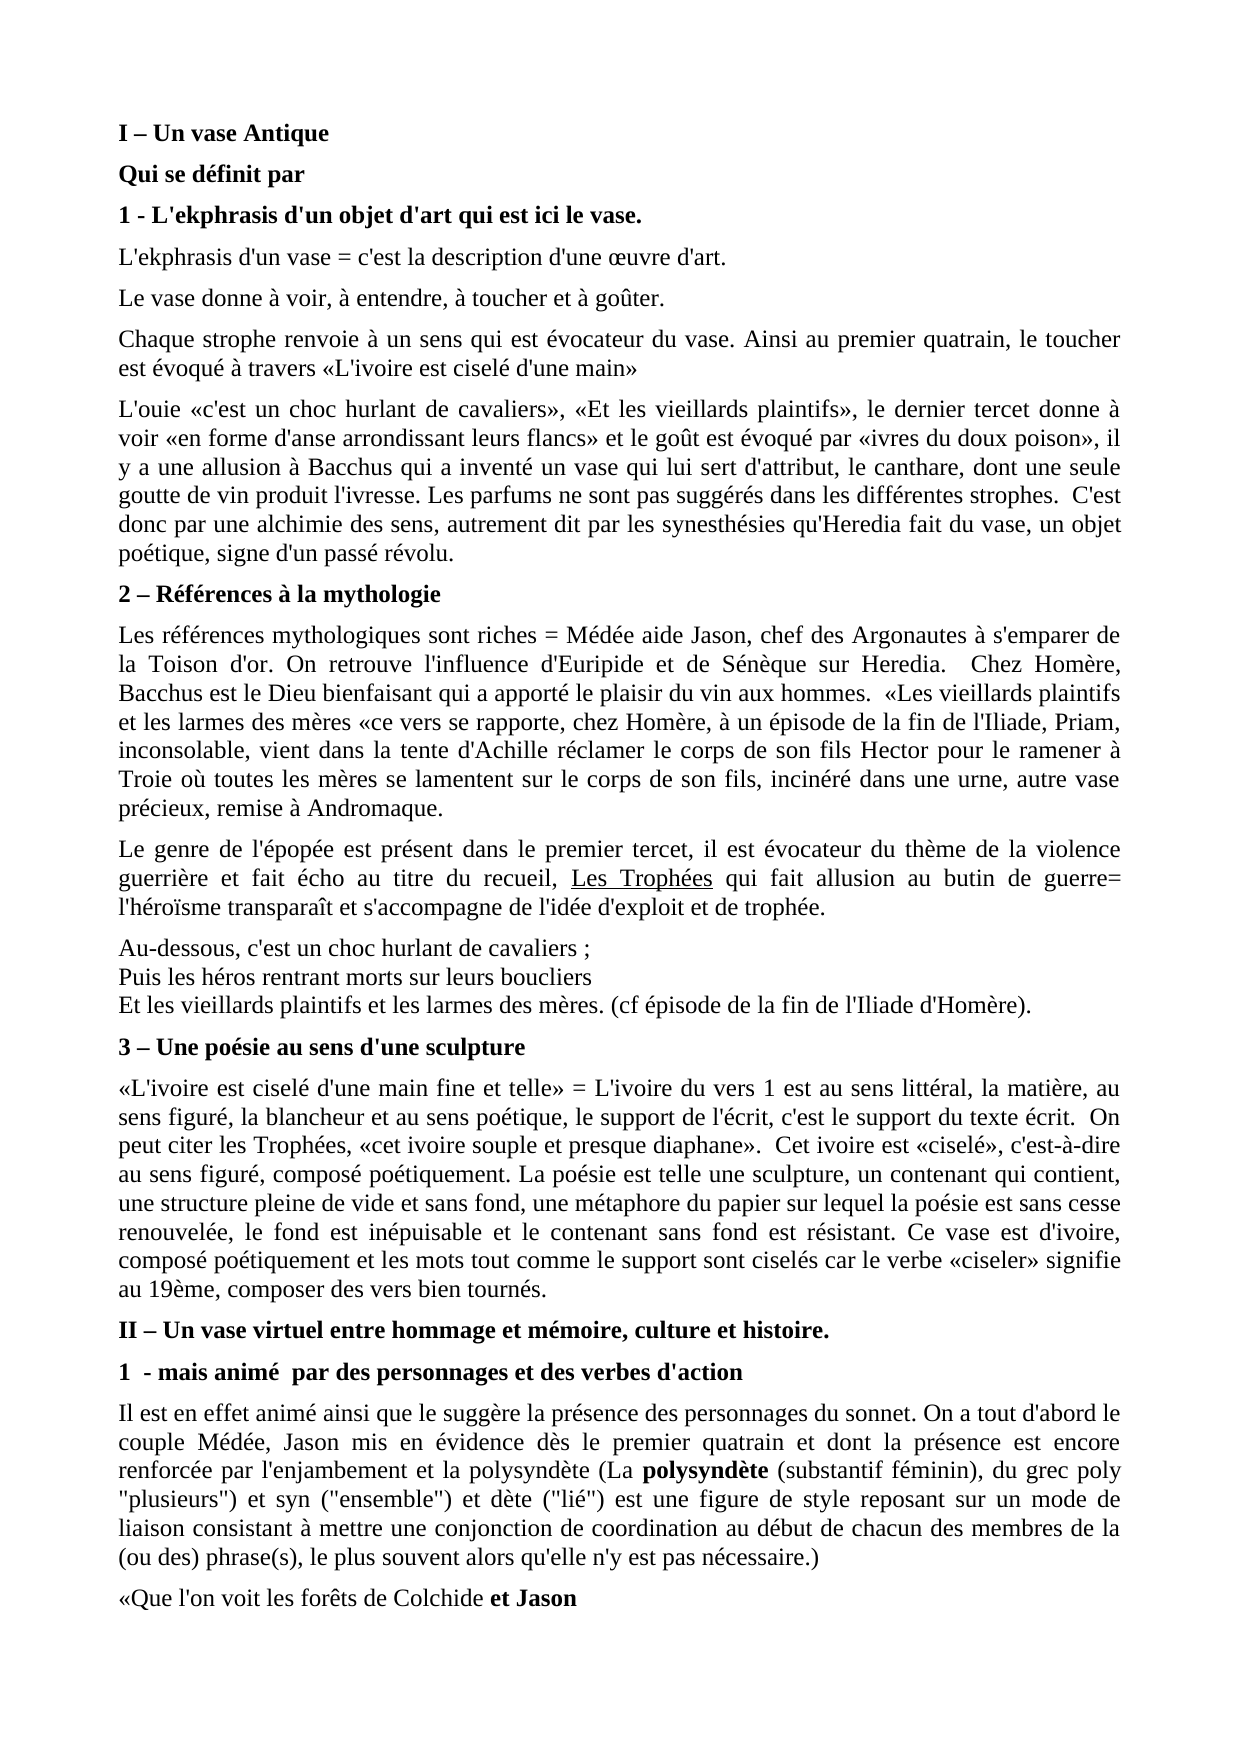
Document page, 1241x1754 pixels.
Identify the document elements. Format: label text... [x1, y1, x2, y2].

text II – Un vase virtuel entre hommage et mémoire, culture et histoire. [118, 1316, 1122, 1344]
text 2 – Références à la mythologie [118, 579, 1122, 608]
text L'ekphrasis d'un vase = c'est la description d'une œuvre d'art. [118, 242, 1122, 271]
text Le vase donne à voir, à entendre, à toucher et à goûter. [118, 283, 1122, 312]
text Le genre de l'épopée est présent dans le premier tercet, il est évocateur du thème de la violence guerrière et fait écho au titre du recueil, Les Trophées qui fait allusion au butin de guerre= l'héroïsme transparaît et s'accompagne de l'idée d'exploit et de trophée. [118, 834, 1122, 921]
text Chaque strophe renvoie à un sens qui est évocateur du vase. Ainsi au premier quatrain, le toucher est évoqué à travers «L'ivoire est ciselé d'une main» [118, 324, 1122, 382]
text Les références mythologiques sont riches = Médée aide Jason, chef des Argonautes à s'emparer de la Toison d'or. On retrouve l'influence d'Euripide et de Sénèque sur Heredia. Chez Homère, Bacchus est le Dieu bienfaisant qui a apporté le plaisir du vin aux hommes. «Les vieillards plaintifs et les larmes des mères «ce vers se rapporte, chez Homère, à un épisode de la fin de l'Iliade, Priam, inconsolable, vient dans la tente d'Achille réclamer le corps de son fils Hector pour le ramener à Troie où toutes les mères se lamentent sur le corps de son fils, incinéré dans une urne, autre vase précieux, remise à Andromaque. [118, 621, 1122, 822]
text 1 - L'ekphrasis d'un objet d'art qui est ici le vase. [118, 201, 1122, 229]
text Au-dessous, c'est un choc hurlant de cavaliers ; Puis les héros rentrant morts sur leurs boucliers Et les vieillards plaintifs et les larmes des mères. (cf épisode de la fin de l'Iliade d'Homère). [118, 933, 1122, 1019]
text Qui se définit par [118, 159, 1122, 188]
text 3 – Une poésie au sens d'une sculpture [118, 1032, 1122, 1061]
text «L'ivoire est ciselé d'une main fine et telle» = L'ivoire du vers 1 est au sens littéral, la matière, au sens figuré, la blancheur et au sens poétique, le support de l'écrit, c'est le support du texte écrit. On peut citer les Trophées, «cet ivoire souple et presque diaphane». Cet ivoire est «ciselé», c'est-à-dire au sens figuré, composé poétiquement. La poésie est telle une sculpture, un contenant qui contient, une structure pleine de vide et sans fond, une métaphore du papier sur lequel la poésie est sans cesse renouvelée, le fond est inépuisable et le contenant sans fond est résistant. Ce vase est d'ivoire, composé poétiquement et les mots tout comme le support sont ciselés car le verbe «ciseler» signifie au 19ème, composer des vers bien tournés. [118, 1073, 1122, 1303]
text «Que l'on voit les forêts de Colchide et Jason [118, 1583, 1122, 1612]
text L'ouie «c'est un choc hurlant de cavaliers», «Et les vieillards plaintifs», le dernier tercet donne à voir «en forme d'anse arrondissant leurs flancs» et le goût est évoqué par «ivres du doux poison», il y a une allusion à Bacchus qui a inventé un vase qui lui sert d'attribut, le canthare, dont une seule goutte de vin produit l'ivresse. Les parfums ne sont pas suggérés dans les différentes strophes. C'est donc par une alchimie des sens, autrement dit par les synesthésies qu'Heredia fait du vase, un objet poétique, signe d'un passé révolu. [118, 394, 1122, 567]
text I – Un vase Antique [118, 118, 1122, 147]
text 1 - mais animé par des personnages et des verbes d'action [118, 1357, 1122, 1386]
text Il est en effet animé ainsi que le suggère la présence des personnages du sonnet. On a tout d'abord le couple Médée, Jason mis en évidence dès le premier quatrain et dont la présence est encore renforcée par l'enjambement et la polysyndète (La polysyndète (substantif féminin), du grec poly "plusieurs") et syn ("ensemble") et dète ("lié") est une figure de style reposant sur un mode de liaison consistant à mettre une conjonction de coordination au début de chacun des membres de la (ou des) phrase(s), le plus souvent alors qu'elle n'y est pas nécessaire.) [118, 1398, 1122, 1571]
